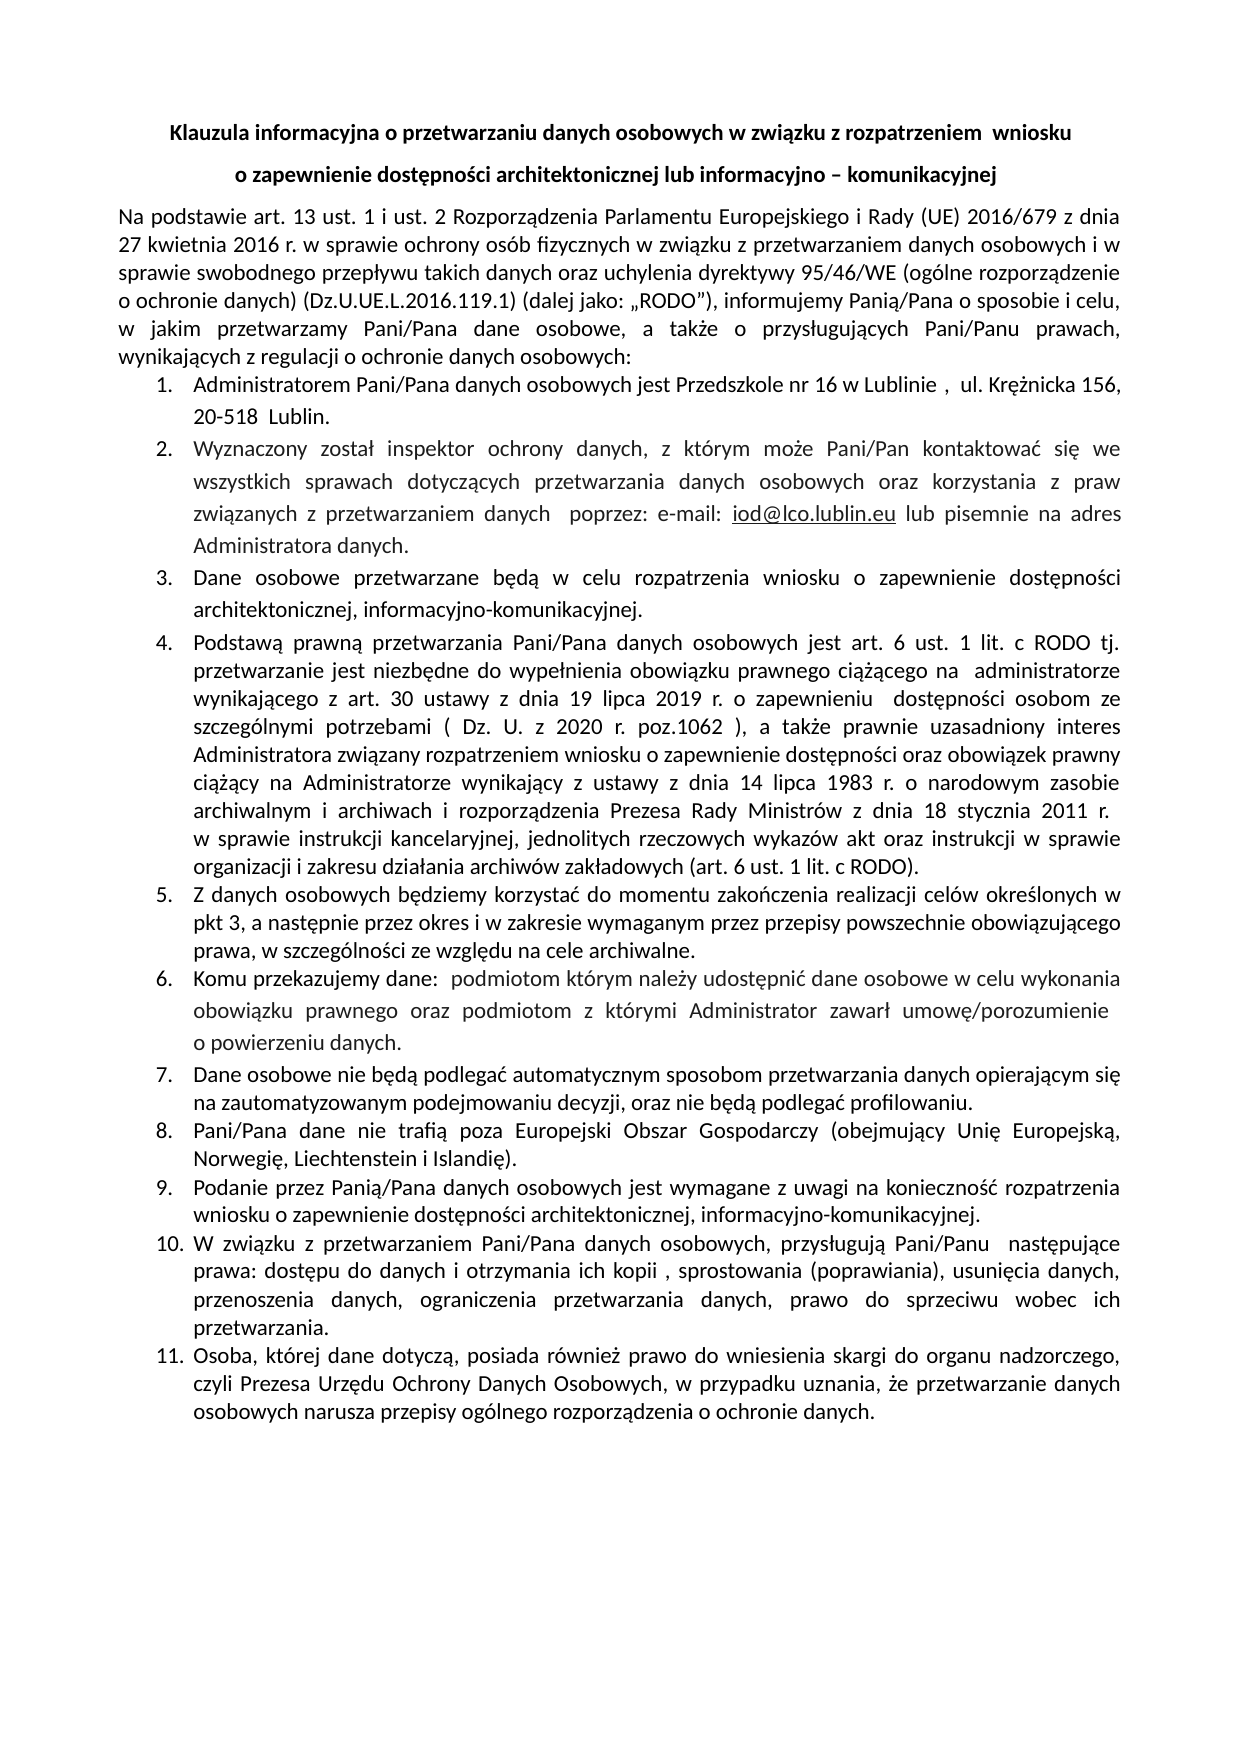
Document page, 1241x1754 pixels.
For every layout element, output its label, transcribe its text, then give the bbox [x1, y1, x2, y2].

list Administratorem Pani/Pana danych osobowych jest Przedszkole nr 16 w Lublinie , ul. Krężnicka 156, 20-518 Lublin. [156, 370, 1122, 430]
text o zapewnienie dostępności architektonicznej lub informacyjno – komunikacyjnej [118, 160, 1122, 188]
list Podanie przez Panią/Pana danych osobowych jest wymagane z uwagi na konieczność rozpatrzenia wniosku o zapewnienie dostępności architektonicznej, informacyjno-komunikacyjnej. [156, 1173, 1122, 1229]
list Komu przekazujemy dane: podmiotom którym należy udostępnić dane osobowe w celu wykonania obowiązku prawnego oraz podmiotom z którymi Administrator zawarł umowę/porozumienie o powierzeniu danych. [156, 964, 1122, 1056]
list Dane osobowe przetwarzane będą w celu rozpatrzenia wniosku o zapewnienie dostępności architektonicznej, informacyjno-komunikacyjnej. [156, 563, 1122, 623]
list Wyznaczony został inspektor ochrony danych, z którym może Pani/Pan kontaktować się we wszystkich sprawach dotyczących przetwarzania danych osobowych oraz korzystania z praw związanych z przetwarzaniem danych poprzez: e-mail: iod@lco.lublin.eu lub pisemnie na adres Administratora danych. [156, 434, 1122, 559]
list Podstawą prawną przetwarzania Pani/Pana danych osobowych jest art. 6 ust. 1 lit. c RODO tj. przetwarzanie jest niezbędne do wypełnienia obowiązku prawnego ciążącego na administratorze wynikającego z art. 30 ustawy z dnia 19 lipca 2019 r. o zapewnieniu dostępności osobom ze szczególnymi potrzebami ( Dz. U. z 2020 r. poz.1062 ), a także prawnie uzasadniony interes Administratora związany rozpatrzeniem wniosku o zapewnienie dostępności oraz obowiązek prawny ciążący na Administratorze wynikający z ustawy z dnia 14 lipca 1983 r. o narodowym zasobie archiwalnym i archiwach i rozporządzenia Prezesa Rady Ministrów z dnia 18 stycznia 2011 r. w sprawie instrukcji kancelaryjnej, jednolitych rzeczowych wykazów akt oraz instrukcji w sprawie organizacji i zakresu działania archiwów zakładowych (art. 6 ust. 1 lit. c RODO). [156, 628, 1122, 880]
list W związku z przetwarzaniem Pani/Pana danych osobowych, przysługują Pani/Panu następujące prawa: dostępu do danych i otrzymania ich kopii , sprostowania (poprawiania), usunięcia danych, przenoszenia danych, ograniczenia przetwarzania danych, prawo do sprzeciwu wobec ich przetwarzania. [156, 1229, 1122, 1341]
text Na podstawie art. 13 ust. 1 i ust. 2 Rozporządzenia Parlamentu Europejskiego i Rady (UE) 2016/679 z dnia 27 kwietnia 2016 r. w sprawie ochrony osób fizycznych w związku z przetwarzaniem danych osobowych i w sprawie swobodnego przepływu takich danych oraz uchylenia dyrektywy 95/46/WE (ogólne rozporządzenie o ochronie danych) (Dz.U.UE.L.2016.119.1) (dalej jako: „RODO”), informujemy Panią/Pana o sposobie i celu, w jakim przetwarzamy Pani/Pana dane osobowe, a także o przysługujących Pani/Panu prawach, wynikających z regulacji o ochronie danych osobowych: [118, 202, 1122, 370]
list Osoba, której dane dotyczą, posiada również prawo do wniesienia skargi do organu nadzorczego, czyli Prezesa Urzędu Ochrony Danych Osobowych, w przypadku uznania, że przetwarzanie danych osobowych narusza przepisy ogólnego rozporządzenia o ochronie danych. [156, 1341, 1122, 1425]
list Pani/Pana dane nie trafią poza Europejski Obszar Gospodarczy (obejmujący Unię Europejską, Norwegię, Liechtenstein i Islandię). [156, 1117, 1122, 1173]
list Dane osobowe nie będą podlegać automatycznym sposobom przetwarzania danych opierającym się na zautomatyzowanym podejmowaniu decyzji, oraz nie będą podlegać profilowaniu. [156, 1061, 1122, 1117]
text Klauzula informacyjna o przetwarzaniu danych osobowych w związku z rozpatrzeniem wniosku [118, 118, 1122, 146]
list Z danych osobowych będziemy korzystać do momentu zakończenia realizacji celów określonych w pkt 3, a następnie przez okres i w zakresie wymaganym przez przepisy powszechnie obowiązującego prawa, w szczególności ze względu na cele archiwalne. [156, 880, 1122, 964]
